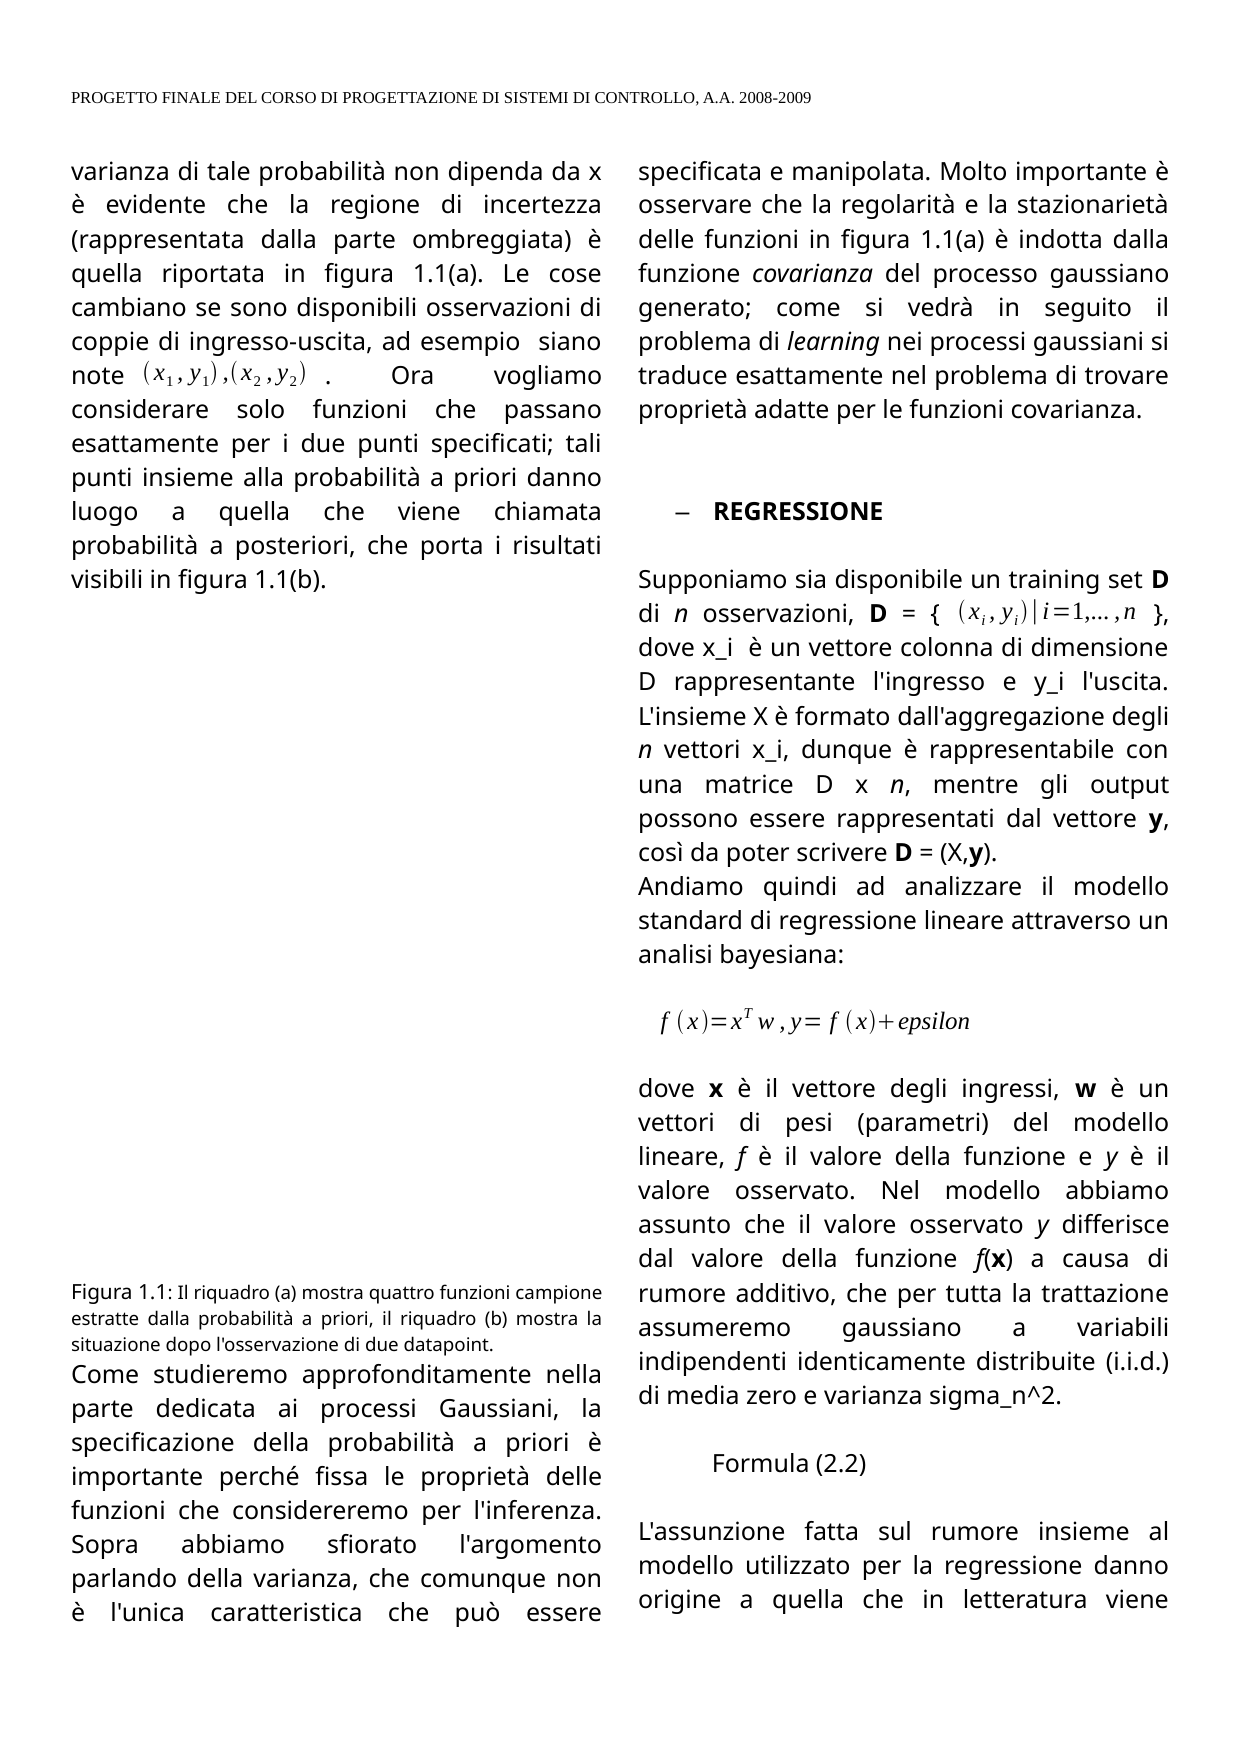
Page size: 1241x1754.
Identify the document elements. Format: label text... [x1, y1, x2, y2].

text Formula (2.2) [638, 1446, 1169, 1479]
text specificata e manipolata. Molto importante è osservare che la regolarità e la stazionarietà delle funzioni in figura 1.1(a) è indotta dalla funzione covarianza del processo gaussiano generato; come si vedrà in seguito il problema di learning nei processi gaussiani si traduce esattamente nel problema di trovare proprietà adatte per le funzioni covarianza. [638, 153, 1169, 426]
text Come studieremo approfonditamente nella parte dedicata ai processi Gaussiani, la specificazione della probabilità a priori è importante perché fissa le proprietà delle funzioni che considereremo per l'inferenza. Sopra abbiamo sfiorato l'argomento parlando della varianza, che comunque non è l'unica caratteristica che può essere [71, 1357, 602, 1629]
text Andiamo quindi ad analizzare il modello standard di regressione lineare attraverso un analisi bayesiana: [638, 868, 1169, 971]
text varianza di tale probabilità non dipenda da x è evidente che la regione di incertezza (rappresentata dalla parte ombreggiata) è quella riportata in figura 1.1(a). Le cose cambiano se sono disponibili osservazioni di coppie di ingresso-uscita, ad esempio siano note. Ora vogliamo considerare solo funzioni che passano esattamente per i due punti specificati; tali punti insieme alla probabilità a priori danno luogo a quella che viene chiamata probabilità a posteriori, che porta i risultati visibili in figura 1.1(b). [71, 153, 602, 596]
text Supponiamo sia disponibile un training set D di n osservazioni, D = {}, dove x_i è un vettore colonna di dimensione D rappresentante l'ingresso e y_i l'uscita. L'insieme X è formato dall'aggregazione degli n vettori x_i, dunque è rappresentabile con una matrice D x n, mentre gli output possono essere rappresentati dal vettore y, così da poter scrivere D = (X,y). [638, 562, 1169, 868]
text L'assunzione fatta sul rumore insieme al modello utilizzato per la regressione danno origine a quella che in letteratura viene [638, 1514, 1169, 1616]
text dove x è il vettore degli ingressi, w è un vettori di pesi (parametri) del modello lineare, f è il valore della funzione e y è il valore osservato. Nel modello abbiamo assunto che il valore osservato y differisce dal valore della funzione f(x) a causa di rumore additivo, che per tutta la trattazione assumeremo gaussiano a variabili indipendenti identicamente distribuite (i.i.d.) di media zero e varianza sigma_n^2. [638, 1071, 1169, 1411]
text Figura 1.1: Il riquadro (a) mostra quattro funzioni campione estratte dalla probabilità a priori, il riquadro (b) mostra la situazione dopo l'osservazione di due datapoint. [71, 1277, 602, 1357]
list REGRESSIONE [675, 494, 1169, 528]
